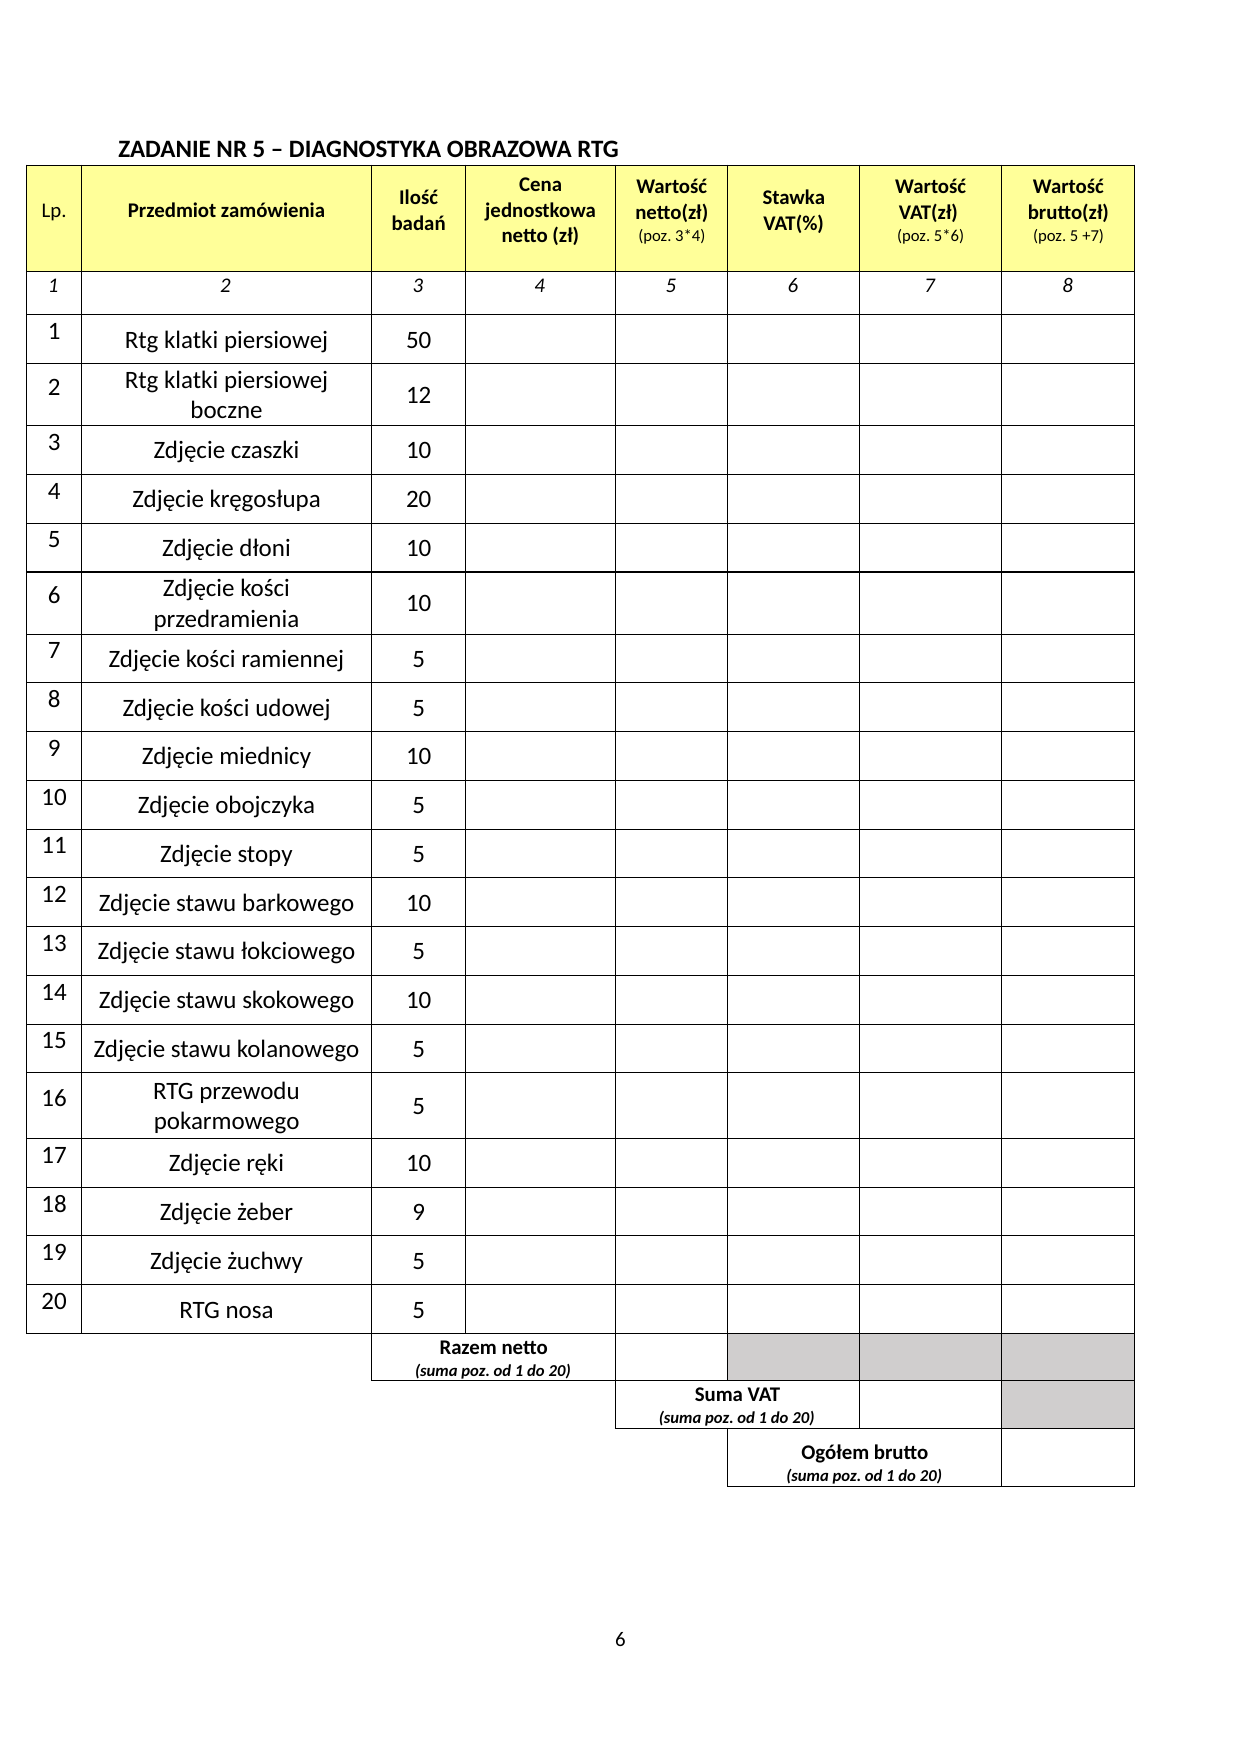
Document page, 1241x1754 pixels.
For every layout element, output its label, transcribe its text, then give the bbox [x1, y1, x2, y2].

table_cell [616, 1139, 727, 1187]
table_cell [728, 683, 859, 731]
table_cell 16 [27, 1073, 81, 1138]
table_cell [466, 732, 615, 780]
table_cell [1002, 364, 1134, 425]
table_cell RTG nosa [82, 1285, 371, 1333]
table_cell 5 [372, 927, 465, 975]
table_cell 6 [27, 573, 81, 633]
table_cell [81, 1380, 372, 1428]
table_cell 12 [372, 364, 465, 425]
table_cell [27, 1428, 81, 1486]
table_header Stawka VAT(%) [728, 166, 859, 271]
table_cell [1002, 878, 1134, 926]
table_cell 6 [728, 272, 859, 314]
table_cell [860, 426, 1001, 474]
table_cell 8 [27, 683, 81, 731]
table_cell [1002, 573, 1134, 633]
table_cell [466, 976, 615, 1023]
table_cell Suma VAT (suma poz. od 1 do 20) [616, 1381, 859, 1428]
table_cell [860, 781, 1001, 828]
table_cell 13 [27, 927, 81, 975]
table_header Wartość VAT(zł) (poz. 5*6) [860, 166, 1001, 271]
table_cell 5 [372, 1285, 465, 1333]
table_cell [27, 1334, 81, 1380]
table_cell Zdjęcie żeber [82, 1188, 371, 1235]
table_cell 5 [372, 1236, 465, 1284]
table_cell [860, 475, 1001, 523]
table_cell 9 [372, 1188, 465, 1235]
table_cell Zdjęcie dłoni [82, 524, 371, 571]
table_cell 7 [860, 272, 1001, 314]
table_cell [27, 1380, 81, 1428]
table_cell [728, 1025, 859, 1072]
table_cell [466, 315, 615, 363]
table_cell Zdjęcie kości udowej [82, 683, 371, 731]
table_cell [466, 364, 615, 425]
table_cell [466, 1236, 615, 1284]
table_cell [616, 1073, 727, 1138]
table_cell [1002, 1073, 1134, 1138]
table_cell [860, 830, 1001, 877]
table_cell Zdjęcie stopy [82, 830, 371, 877]
table_cell 5 [372, 1025, 465, 1072]
table_cell 4 [27, 475, 81, 523]
table_cell [728, 635, 859, 682]
table_cell [466, 927, 615, 975]
table_cell 11 [27, 830, 81, 877]
table_cell [728, 781, 859, 828]
table_cell [1002, 524, 1134, 571]
table_cell [860, 1188, 1001, 1235]
table_cell [466, 1025, 615, 1072]
table_cell [1002, 1025, 1134, 1072]
table_cell [728, 927, 859, 975]
table_cell 5 [372, 1073, 465, 1138]
table_cell 3 [372, 272, 465, 314]
table_cell [860, 1073, 1001, 1138]
table_cell [860, 364, 1001, 425]
table_cell [616, 426, 727, 474]
table_cell [860, 573, 1001, 633]
table_cell 15 [27, 1025, 81, 1072]
table_cell 1 [27, 272, 81, 314]
table_cell 9 [27, 732, 81, 780]
table_cell 5 [372, 781, 465, 828]
table_cell 10 [372, 732, 465, 780]
table_cell [728, 475, 859, 523]
table_cell [860, 1334, 1001, 1380]
table_cell Zdjęcie kości przedramienia [82, 573, 371, 633]
table_cell Zdjęcie ręki [82, 1139, 371, 1187]
table_cell [372, 1381, 465, 1428]
table_cell [466, 1139, 615, 1187]
table_cell [860, 1025, 1001, 1072]
table_cell 5 [27, 524, 81, 571]
table_cell [616, 1285, 727, 1333]
table_cell [728, 1285, 859, 1333]
table_cell [1002, 1139, 1134, 1187]
table_cell 10 [372, 976, 465, 1023]
table_cell [1002, 315, 1134, 363]
table_cell Zdjęcie żuchwy [82, 1236, 371, 1284]
table_header Lp. [27, 166, 81, 271]
table_cell 14 [27, 976, 81, 1023]
table_cell Rtg klatki piersiowej boczne [82, 364, 371, 425]
table_cell [860, 927, 1001, 975]
table_cell [372, 1428, 465, 1486]
table_cell 50 [372, 315, 465, 363]
table_cell [1002, 1188, 1134, 1235]
table_cell 5 [372, 683, 465, 731]
table_cell [1002, 1334, 1134, 1380]
table_cell [616, 927, 727, 975]
table_cell [1002, 683, 1134, 731]
table_cell [1002, 732, 1134, 780]
table_cell [1002, 927, 1134, 975]
table_cell [1002, 1381, 1134, 1428]
table_cell 10 [372, 524, 465, 571]
table_cell [728, 1139, 859, 1187]
table_cell [1002, 1236, 1134, 1284]
table_cell Zdjęcie czaszki [82, 426, 371, 474]
table_cell Zdjęcie stawu kolanowego [82, 1025, 371, 1072]
table_cell RTG przewodu pokarmowego [82, 1073, 371, 1138]
table_cell [1002, 1285, 1134, 1333]
table_header Przedmiot zamówienia [82, 166, 371, 271]
table_cell [466, 1073, 615, 1138]
table_cell Zdjęcie miednicy [82, 732, 371, 780]
table_cell [860, 635, 1001, 682]
table_cell 5 [372, 635, 465, 682]
table_cell Zdjęcie stawu barkowego [82, 878, 371, 926]
table_cell 10 [372, 878, 465, 926]
table_cell 1 [27, 315, 81, 363]
table_cell [728, 315, 859, 363]
table_cell [81, 1334, 371, 1380]
table_cell [728, 1188, 859, 1235]
table_cell 19 [27, 1236, 81, 1284]
table_cell [616, 1334, 727, 1380]
table_cell Zdjęcie kręgosłupa [82, 475, 371, 523]
table_cell [466, 781, 615, 828]
table_cell [466, 524, 615, 571]
table_header Cena jednostkowa netto (zł) [466, 166, 615, 271]
table_cell [1002, 426, 1134, 474]
table_cell [466, 635, 615, 682]
table_cell [860, 1236, 1001, 1284]
table_cell [728, 1334, 859, 1380]
table_cell [616, 976, 727, 1023]
table_cell [860, 1285, 1001, 1333]
table_cell Razem netto (suma poz. od 1 do 20) [372, 1334, 615, 1380]
table_cell [466, 426, 615, 474]
table_cell 7 [27, 635, 81, 682]
table_cell [860, 1381, 1001, 1428]
table_cell Rtg klatki piersiowej [82, 315, 371, 363]
table_cell [1002, 781, 1134, 828]
table_cell [616, 315, 727, 363]
table_header Ilość badań [372, 166, 465, 271]
table_cell Zdjęcie stawu łokciowego [82, 927, 371, 975]
table_cell 10 [372, 1139, 465, 1187]
table_cell 10 [372, 573, 465, 633]
table_cell [466, 683, 615, 731]
table_cell [860, 1139, 1001, 1187]
table_cell [616, 524, 727, 571]
table_cell [616, 781, 727, 828]
table_cell [728, 1073, 859, 1138]
table_header Wartość netto(zł) (poz. 3*4) [616, 166, 727, 271]
table_cell Zdjęcie stawu skokowego [82, 976, 371, 1023]
table_cell 20 [27, 1285, 81, 1333]
table_cell [1002, 976, 1134, 1023]
table_cell [616, 830, 727, 877]
table_cell [860, 524, 1001, 571]
table_cell [728, 732, 859, 780]
table_cell [616, 878, 727, 926]
table_cell [616, 1188, 727, 1235]
table_cell [1002, 635, 1134, 682]
table_cell [860, 315, 1001, 363]
table_cell [860, 976, 1001, 1023]
table_cell [81, 1428, 372, 1486]
table_cell [728, 1236, 859, 1284]
table_cell [616, 732, 727, 780]
table_cell 2 [27, 364, 81, 425]
table_cell [466, 878, 615, 926]
table_cell [616, 635, 727, 682]
table_cell Zdjęcie kości ramiennej [82, 635, 371, 682]
table_cell 10 [372, 426, 465, 474]
table_cell [616, 475, 727, 523]
table_cell [728, 573, 859, 633]
table_cell [465, 1381, 615, 1428]
table_cell [860, 878, 1001, 926]
table_cell 10 [27, 781, 81, 828]
table_cell [728, 426, 859, 474]
table_cell [616, 573, 727, 633]
table_cell [1002, 830, 1134, 877]
table_cell Ogółem brutto (suma poz. od 1 do 20) [728, 1429, 1001, 1486]
table_cell [728, 878, 859, 926]
table_cell [728, 524, 859, 571]
table_cell 5 [616, 272, 727, 314]
table_cell 18 [27, 1188, 81, 1235]
table_cell 3 [27, 426, 81, 474]
table_cell [466, 1188, 615, 1235]
table_cell [615, 1429, 727, 1486]
table_cell [465, 1428, 615, 1486]
text ZADANIE NR 5 – DIAGNOSTYKA OBRAZOWA RTG [118, 133, 1122, 164]
table_cell [616, 364, 727, 425]
table_cell [728, 830, 859, 877]
table_cell [616, 1025, 727, 1072]
table_cell 5 [372, 830, 465, 877]
table_cell [466, 1285, 615, 1333]
table_cell 17 [27, 1139, 81, 1187]
table_cell [728, 364, 859, 425]
table_cell Zdjęcie obojczyka [82, 781, 371, 828]
table_cell [466, 475, 615, 523]
table_cell [1002, 1429, 1134, 1486]
table_cell 12 [27, 878, 81, 926]
table_cell 20 [372, 475, 465, 523]
table_cell [616, 683, 727, 731]
table_cell [1002, 475, 1134, 523]
table_cell 2 [82, 272, 371, 314]
table_header Wartość brutto(zł) (poz. 5 +7) [1002, 166, 1134, 271]
table_cell 8 [1002, 272, 1134, 314]
table_cell [466, 830, 615, 877]
table_cell [466, 573, 615, 633]
table_cell [616, 1236, 727, 1284]
table_cell 4 [466, 272, 615, 314]
table_cell [728, 976, 859, 1023]
table_cell [860, 732, 1001, 780]
table_cell [860, 683, 1001, 731]
